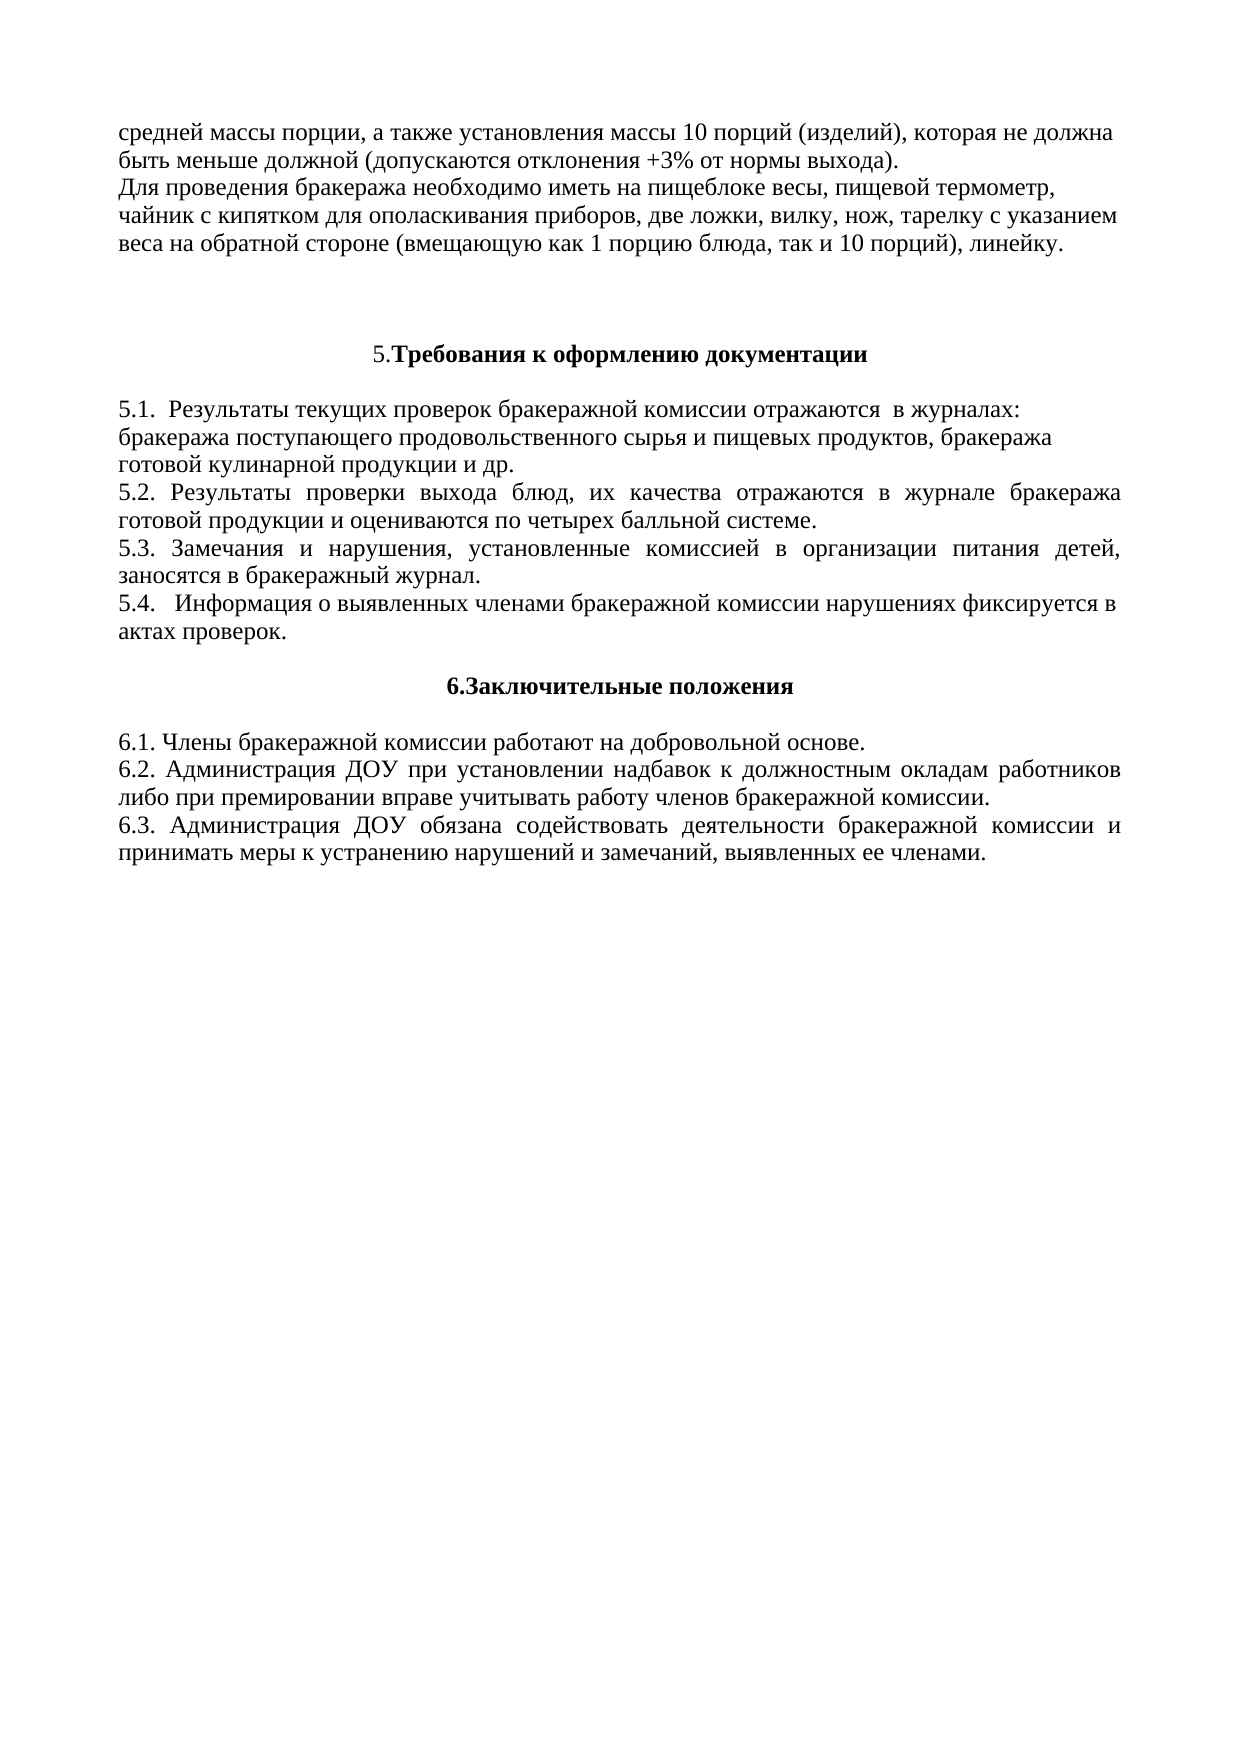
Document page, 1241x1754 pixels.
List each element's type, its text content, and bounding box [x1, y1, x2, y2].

text Для проведения бракеража необходимо иметь на пищеблоке весы, пищевой термометр, чайник с кипятком для ополаскивания приборов, две ложки, вилку, нож, тарелку с указанием веса на обратной стороне (вмещающую как 1 порцию блюда, так и 10 порций), линейку. [118, 173, 1122, 257]
text 5.3. Замечания и нарушения, установленные комиссией в организации питания детей, заносятся в бракеражный журнал. [118, 534, 1122, 589]
text 5.1. Результаты текущих проверок бракеражной комиссии отражаются в журналах: бракеража поступающего продовольственного сырья и пищевых продуктов, бракеража готовой кулинарной продукции и др. [118, 395, 1122, 478]
text средней массы порции, а также установления массы 10 порций (изделий), которая не должна быть меньше должной (допускаются отклонения +3% от нормы выхода). [118, 118, 1122, 173]
text 5.4. Информация о выявленных членами бракеражной комиссии нарушениях фиксируется в актах проверок. [118, 589, 1122, 644]
text 6.1. Члены бракеражной комиссии работают на добровольной основе. [118, 728, 1122, 755]
text 5.Требования к оформлению документации [118, 340, 1122, 367]
text 6.Заключительные положения [118, 672, 1122, 700]
text 6.2. Администрация ДОУ при установлении надбавок к должностным окладам работников либо при премировании вправе учитывать работу членов бракеражной комиссии. [118, 755, 1122, 811]
text 6.3. Администрация ДОУ обязана содействовать деятельности бракеражной комиссии и принимать меры к устранению нарушений и замечаний, выявленных ее членами. [118, 811, 1122, 866]
text 5.2. Результаты проверки выхода блюд, их качества отражаются в журнале бракеража готовой продукции и оцениваются по четырех балльной системе. [118, 478, 1122, 534]
